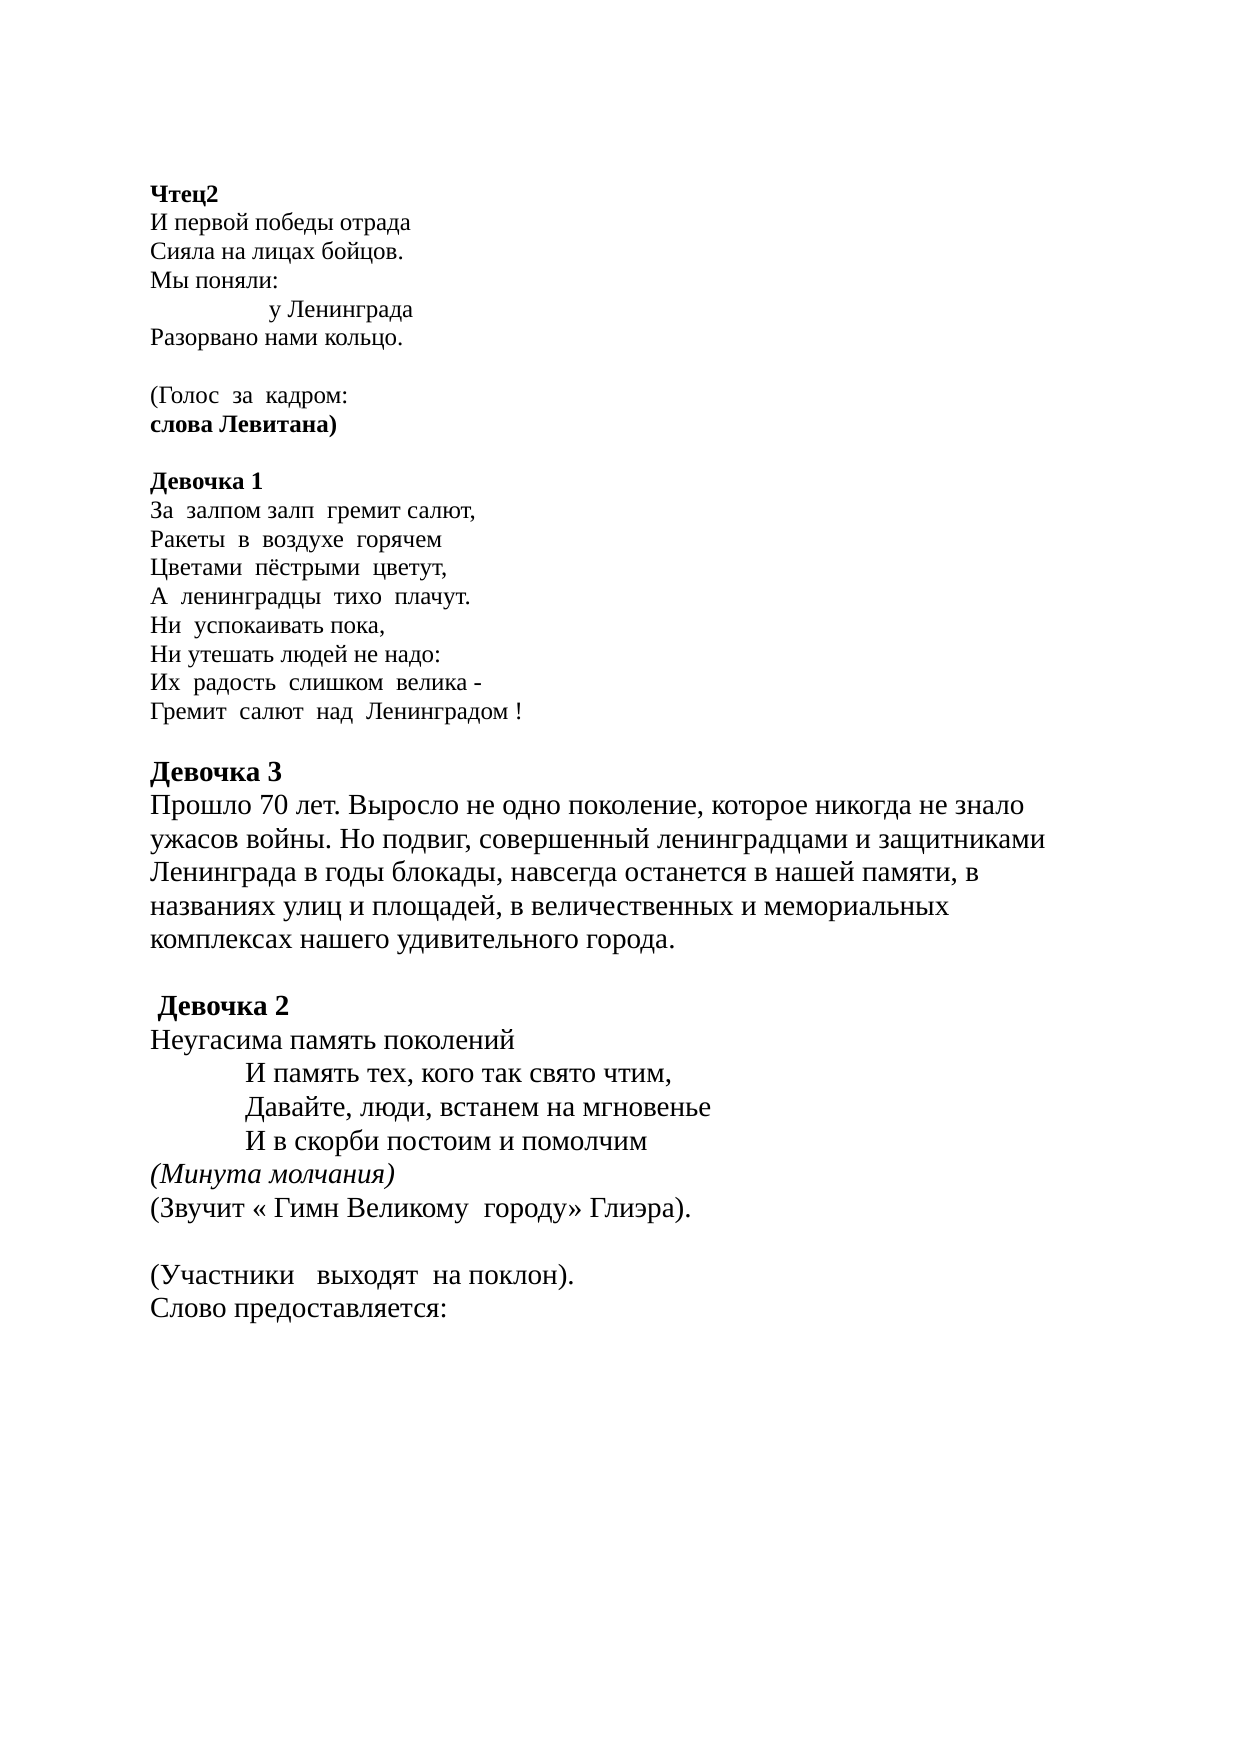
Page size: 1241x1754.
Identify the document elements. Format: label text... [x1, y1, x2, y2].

text Слово предоставляется: [150, 1290, 1090, 1324]
text (Звучит « Гимн Великому городу» Глиэра). (Участники выходят на поклон). [150, 1190, 1090, 1290]
text Девочка 3 [150, 754, 1090, 787]
text Давайте, люди, встанем на мгновенье [150, 1089, 1090, 1123]
text Девочка 1 За залпом залп гремит салют, Ракеты в воздухе горячем Цветами пёстрыми цветут, А ленинградцы тихо плачут. Ни успокаивать пока, Ни утешать людей не надо: Их радость слишком велика - Гремит салют над Ленинградом ! [150, 466, 1090, 754]
text Чтец2 [150, 150, 1090, 207]
text И первой победы отрада Сияла на лицах бойцов. Мы поняли: у Ленинграда Разорвано нами кольцо. [150, 207, 1090, 380]
text Неугасима память поколений [150, 1022, 1090, 1056]
text И память тех, кого так свято чтим, [150, 1056, 1090, 1089]
text (Голос за кадром: [150, 380, 1090, 409]
text Прошло 70 лет. Выросло не одно поколение, которое никогда не знало ужасов войны. Но подвиг, совершенный ленинградцами и защитниками Ленинграда в годы блокады, навсегда останется в нашей памяти, в названиях улиц и площадей, в величественных и мемориальных комплексах нашего удивительного города. [150, 787, 1090, 955]
text И в скорби постоим и помолчим [150, 1123, 1090, 1156]
text (Минута молчания) [150, 1156, 1090, 1190]
text Девочка 2 [150, 988, 1090, 1022]
text слова Левитана) [150, 409, 1090, 466]
